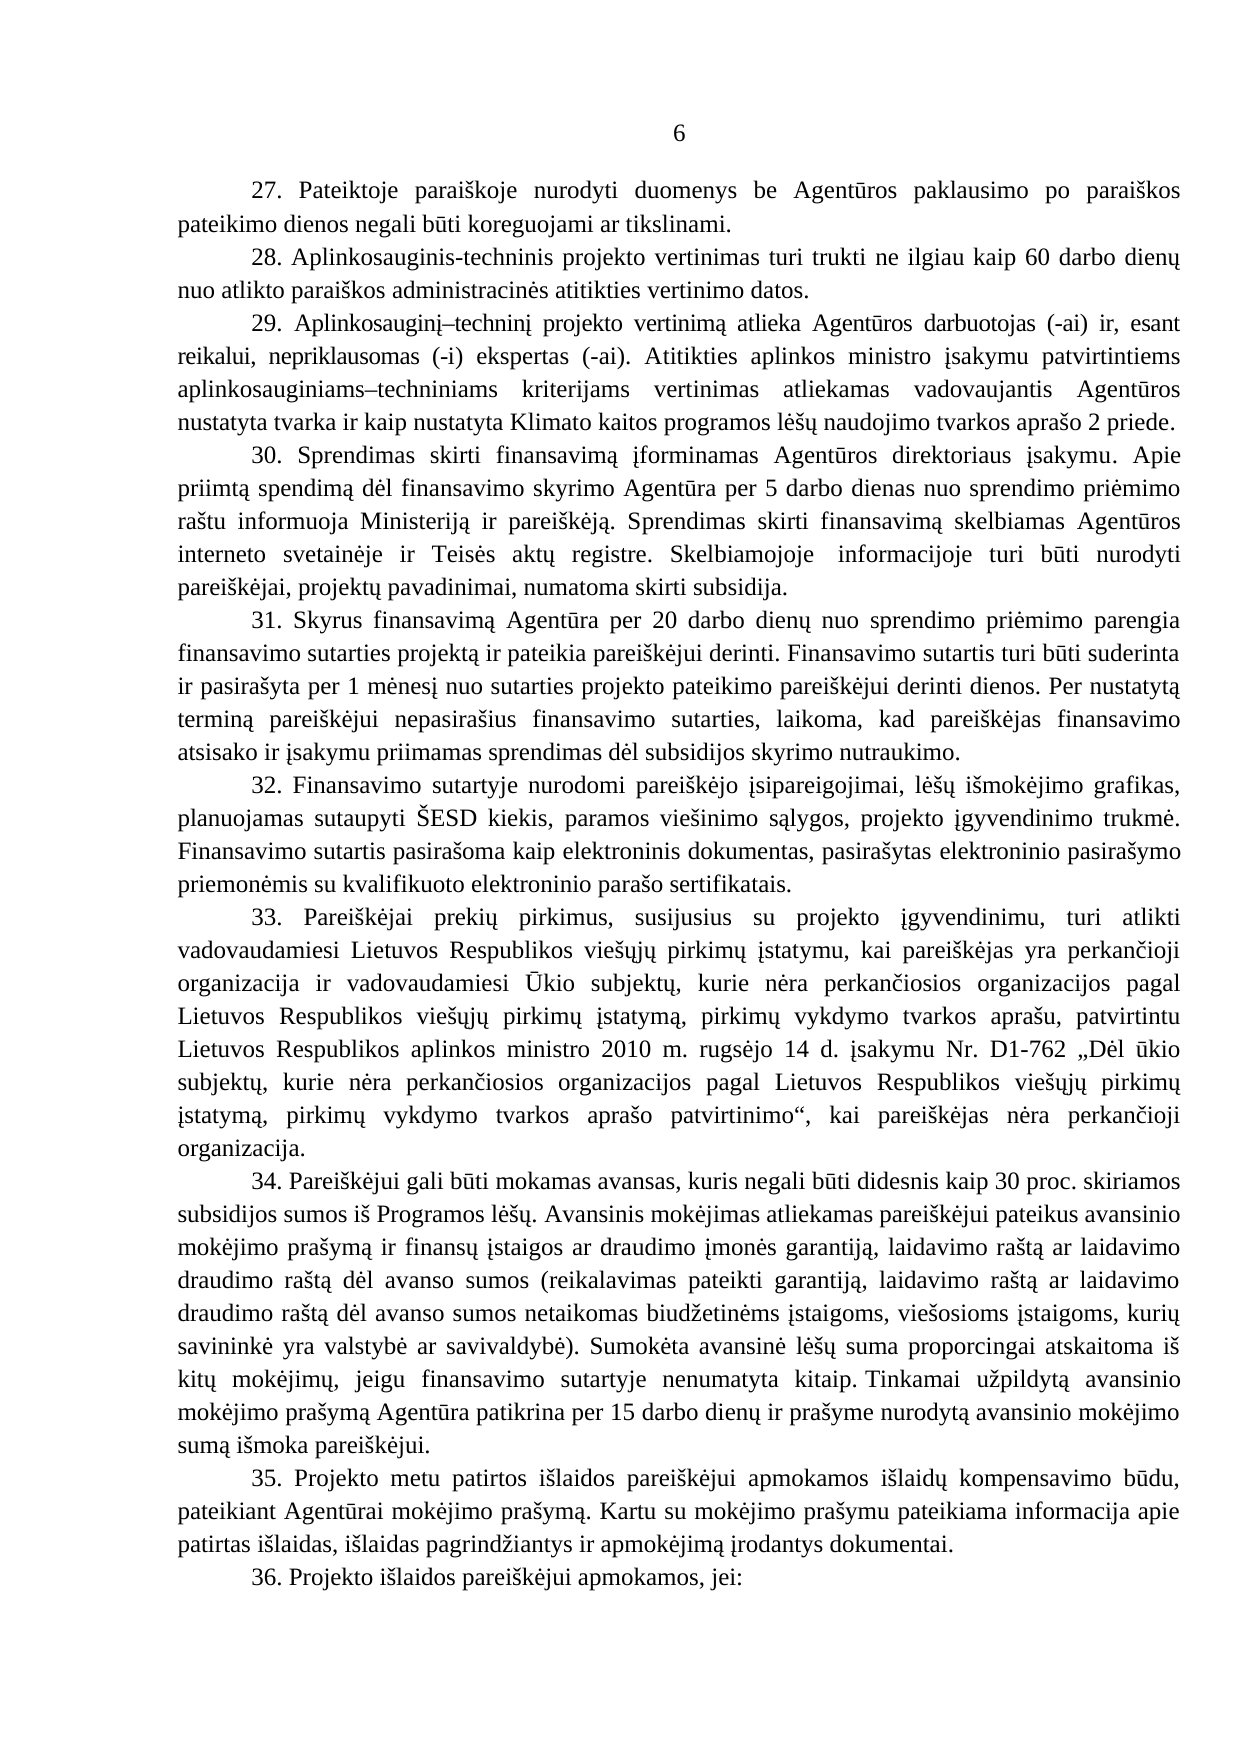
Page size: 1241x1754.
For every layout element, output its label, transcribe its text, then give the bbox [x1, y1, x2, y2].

text 35. Projekto metu patirtos išlaidos pareiškėjui apmokamos išlaidų kompensavimo būdu, pateikiant Agentūrai mokėjimo prašymą. Kartu su mokėjimo prašymu pateikiama informacija apie patirtas išlaidas, išlaidas pagrindžiantys ir apmokėjimą įrodantys dokumentai. [177, 1463, 1181, 1558]
text 27. Pateiktoje paraiškoje nurodyti duomenys be Agentūros paklausimo po paraiškos pateikimo dienos negali būti koreguojami ar tikslinami. [177, 176, 1181, 237]
text 33. Pareiškėjai prekių pirkimus, susijusius su projekto įgyvendinimu, turi atlikti vadovaudamiesi Lietuvos Respublikos viešųjų pirkimų įstatymu, kai pareiškėjas yra perkančioji organizacija ir vadovaudamiesi Ūkio subjektų, kurie nėra perkančiosios organizacijos pagal Lietuvos Respublikos viešųjų pirkimų įstatymą, pirkimų vykdymo tvarkos aprašu, patvirtintu Lietuvos Respublikos aplinkos ministro 2010 m. rugsėjo 14 d. įsakymu Nr. D1-762 „Dėl ūkio subjektų, kurie nėra perkančiosios organizacijos pagal Lietuvos Respublikos viešųjų pirkimų įstatymą, pirkimų vykdymo tvarkos aprašo patvirtinimo“, kai pareiškėjas nėra perkančioji organizacija. [177, 902, 1181, 1162]
text 36. Projekto išlaidos pareiškėjui apmokamos, jei: [177, 1562, 1181, 1591]
text 32. Finansavimo sutartyje nurodomi pareiškėjo įsipareigojimai, lėšų išmokėjimo grafikas, planuojamas sutaupyti ŠESD kiekis, paramos viešinimo sąlygos, projekto įgyvendinimo trukmė. Finansavimo sutartis pasirašoma kaip elektroninis dokumentas, pasirašytas elektroninio pasirašymo priemonėmis su kvalifikuoto elektroninio parašo sertifikatais. [177, 770, 1181, 898]
text 30. Sprendimas skirti finansavimą įforminamas Agentūros direktoriaus įsakymu. Apie priimtą spendimą dėl finansavimo skyrimo Agentūra per 5 darbo dienas nuo sprendimo priėmimo raštu informuoja Ministeriją ir pareiškėją. Sprendimas skirti finansavimą skelbiamas Agentūros interneto svetainėje ir Teisės aktų registre. Skelbiamojoje informacijoje turi būti nurodyti pareiškėjai, projektų pavadinimai, numatoma skirti subsidija. [177, 440, 1181, 601]
text 34. Pareiškėjui gali būti mokamas avansas, kuris negali būti didesnis kaip 30 proc. skiriamos subsidijos sumos iš Programos lėšų. Avansinis mokėjimas atliekamas pareiškėjui pateikus avansinio mokėjimo prašymą ir finansų įstaigos ar draudimo įmonės garantiją, laidavimo raštą ar laidavimo draudimo raštą dėl avanso sumos (reikalavimas pateikti garantiją, laidavimo raštą ar laidavimo draudimo raštą dėl avanso sumos netaikomas biudžetinėms įstaigoms, viešosioms įstaigoms, kurių savininkė yra valstybė ar savivaldybė). Sumokėta avansinė lėšų suma proporcingai atskaitoma iš kitų mokėjimų, jeigu finansavimo sutartyje nenumatyta kitaip. Tinkamai užpildytą avansinio mokėjimo prašymą Agentūra patikrina per 15 darbo dienų ir prašyme nurodytą avansinio mokėjimo sumą išmoka pareiškėjui. [177, 1166, 1181, 1459]
text 31. Skyrus finansavimą Agentūra per 20 darbo dienų nuo sprendimo priėmimo parengia finansavimo sutarties projektą ir pateikia pareiškėjui derinti. Finansavimo sutartis turi būti suderinta ir pasirašyta per 1 mėnesį nuo sutarties projekto pateikimo pareiškėjui derinti dienos. Per nustatytą terminą pareiškėjui nepasirašius finansavimo sutarties, laikoma, kad pareiškėjas finansavimo atsisako ir įsakymu priimamas sprendimas dėl subsidijos skyrimo nutraukimo. [177, 605, 1181, 766]
text 28. Aplinkosauginis-techninis projekto vertinimas turi trukti ne ilgiau kaip 60 darbo dienų nuo atlikto paraiškos administracinės atitikties vertinimo datos. [177, 242, 1181, 303]
text 29. Aplinkosauginį–techninį projekto vertinimą atlieka Agentūros darbuotojas (-ai) ir, esant reikalui, nepriklausomas (-i) ekspertas (-ai). Atitikties aplinkos ministro įsakymu patvirtintiems aplinkosauginiams–techniniams kriterijams vertinimas atliekamas vadovaujantis Agentūros nustatyta tvarka ir kaip nustatyta Klimato kaitos programos lėšų naudojimo tvarkos aprašo 2 priede. [177, 308, 1181, 436]
